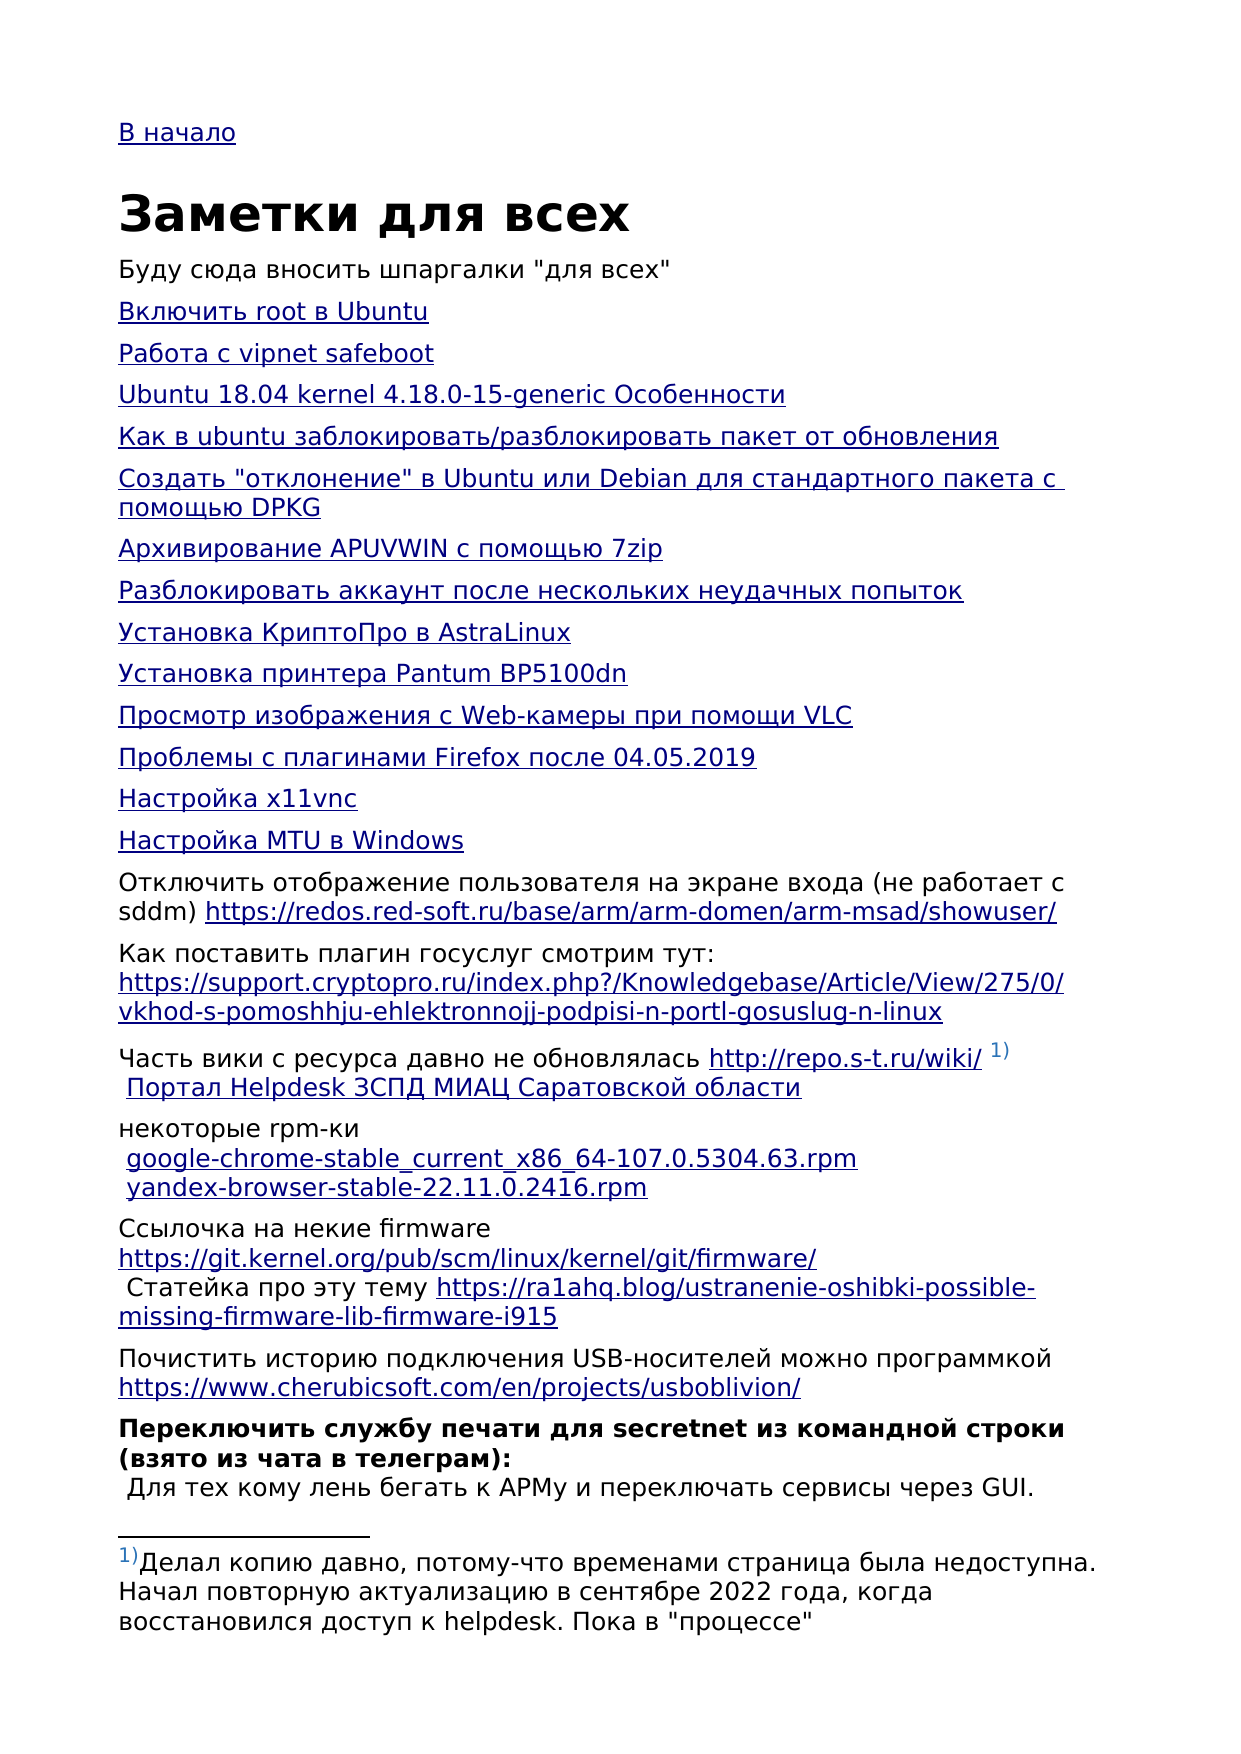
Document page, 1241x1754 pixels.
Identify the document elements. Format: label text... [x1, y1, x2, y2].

text Часть вики с ресурса давно не обновлялась http://repo.s-t.ru/wiki/ Портал Helpdesk ЗСПД МИАЦ Саратовской области [118, 1039, 1122, 1102]
text Делал копию давно, потому-что временами страница была недоступна. Начал повторную актуализацию в сентябре 2022 года, когда восстановился доступ к helpdesk. Пока в "процессе" [118, 1543, 1122, 1636]
text Настройка MTU в Windows [118, 826, 1122, 856]
text Проблемы с плагинами Firefox после 04.05.2019 [118, 743, 1122, 772]
text Переключить службу печати для secretnet из командной строки (взято из чата в телеграм): Для тех кому лень бегать к АРМу и переключать сервисы через GUI. [118, 1414, 1122, 1502]
text Будy сюда вносить шпаргалки "для всех" [118, 256, 1122, 285]
text Ссылочка на некие firmware https://git.kernel.org/pub/scm/linux/kernel/git/firmware/ Статейка про эту тему https://ra1ahq.blog/ustranenie-oshibki-possible-missing-firmware-lib-firmware-i915 [118, 1214, 1122, 1331]
text Как в ubuntu заблокировать/разблокировать пакет от обновления [118, 422, 1122, 451]
text Просмотр изображения с Web-камеры при помощи VLC [118, 701, 1122, 731]
text некоторые rpm-ки google-chrome-stable_current_x86_64-107.0.5304.63.rpm yandex-browser-stable-22.11.0.2416.rpm [118, 1114, 1122, 1202]
text Включить root в Ubuntu [118, 297, 1122, 326]
text В начало [118, 118, 1122, 147]
text Установка КриптоПро в AstraLinux [118, 618, 1122, 647]
text Как поставить плагин госуслуг смотрим тут: https://support.cryptopro.ru/index.php?/Knowledgebase/Article/View/275/0/vkhod-s-pomoshhju-ehlektronnojj-podpisi-n-portl-gosuslug-n-linux [118, 939, 1122, 1026]
text Настройка x11vnc [118, 785, 1122, 814]
text Архивирование APUVWIN с помощью 7zip [118, 535, 1122, 564]
text Разблокировать аккаунт после нескольких неудачных попыток [118, 576, 1122, 606]
text Работа с vipnet safeboot [118, 339, 1122, 368]
text Ubuntu 18.04 kernel 4.18.0-15-generic Особенности [118, 381, 1122, 410]
text Создать "отклонение" в Ubuntu или Debian для стандартного пакета с помощью DPKG [118, 464, 1122, 522]
subtitle Заметки для всех [118, 185, 1122, 243]
text Отключить отображение пользователя на экране входа (не работает с sddm) https://redos.red-soft.ru/base/arm/arm-domen/arm-msad/showuser/ [118, 868, 1122, 926]
text Установка принтера Pantum BP5100dn [118, 660, 1122, 689]
text Почистить историю подключения USB-носителей можно программкой https://www.cherubicsoft.com/en/projects/usboblivion/ [118, 1344, 1122, 1402]
